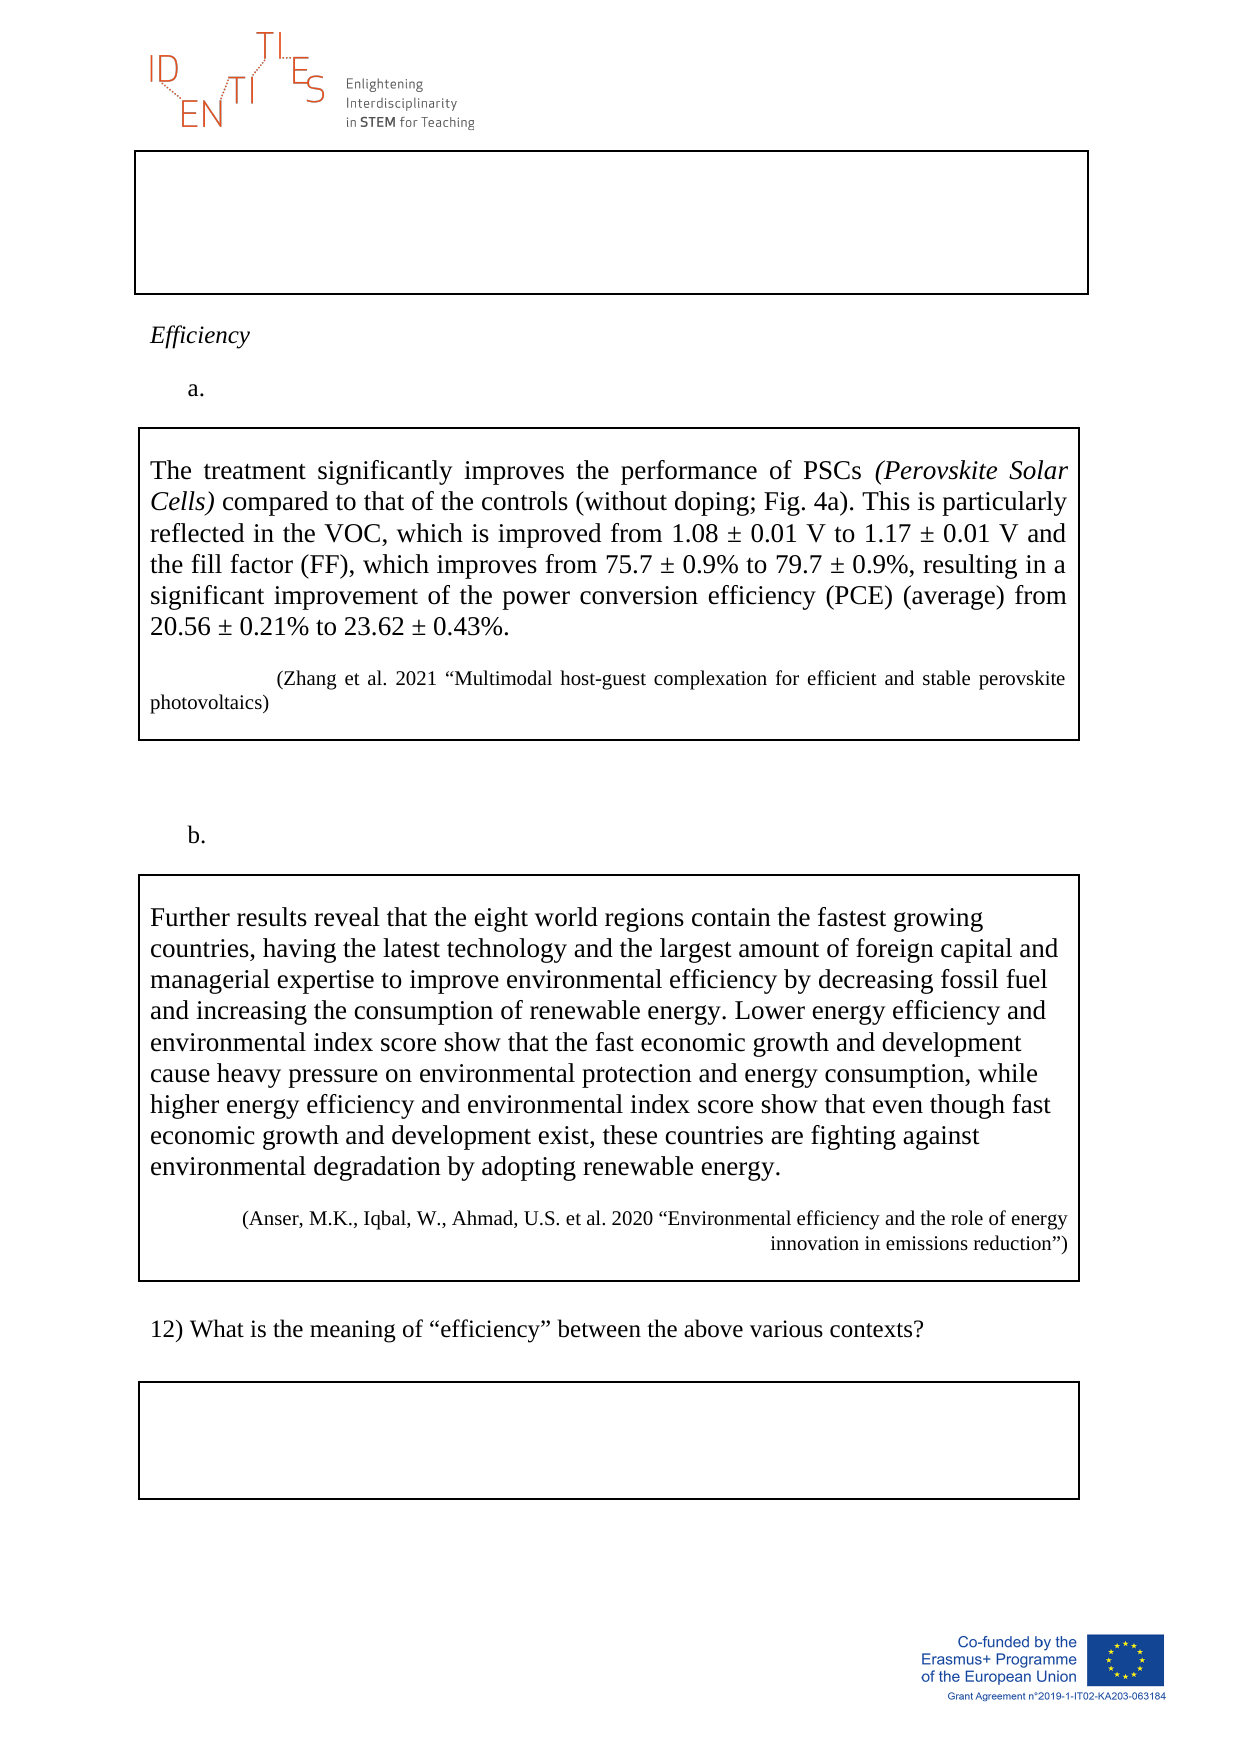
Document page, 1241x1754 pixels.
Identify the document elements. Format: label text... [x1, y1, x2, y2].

table_header [140, 1383, 1078, 1498]
picture [916, 1631, 1167, 1705]
table_header The treatment significantly improves the performance of PSCs (Perovskite Solar Cells) compared to that of the controls (without doping; Fig. 4a). This is particularly reflected in the VOC, which is improved from 1.08 ± 0.01 V to 1.17 ± 0.01 V and the fill factor (FF), which improves from 75.7 ± 0.9% to 79.7 ± 0.9%, resulting in a significant improvement of the power conversion efficiency (PCE) (average) from 20.56 ± 0.21% to 23.62 ± 0.43%. (Zhang et al. 2021 “Multimodal host-guest complexation for efficient and stable perovskite photovoltaics) [140, 429, 1078, 739]
text 12) What is the meaning of “efficiency” between the above various contexts? [150, 1314, 1090, 1343]
text Efficiency [150, 320, 1090, 348]
picture [150, 29, 475, 133]
table_header [136, 152, 1087, 293]
table_header Further results reveal that the eight world regions contain the fastest growing countries, having the latest technology and the largest amount of foreign capital and managerial expertise to improve environmental efficiency by decreasing fossil fuel and increasing the consumption of renewable energy. Lower energy efficiency and environmental index score show that the fast economic growth and development cause heavy pressure on environmental protection and energy consumption, while higher energy efficiency and environmental index score show that even though fast economic growth and development exist, these countries are fighting against environmental degradation by adopting renewable energy. (Anser, M.K., Iqbal, W., Ahmad, U.S. et al. 2020 “Environmental efficiency and the role of energy innovation in emissions reduction”) [140, 876, 1078, 1279]
